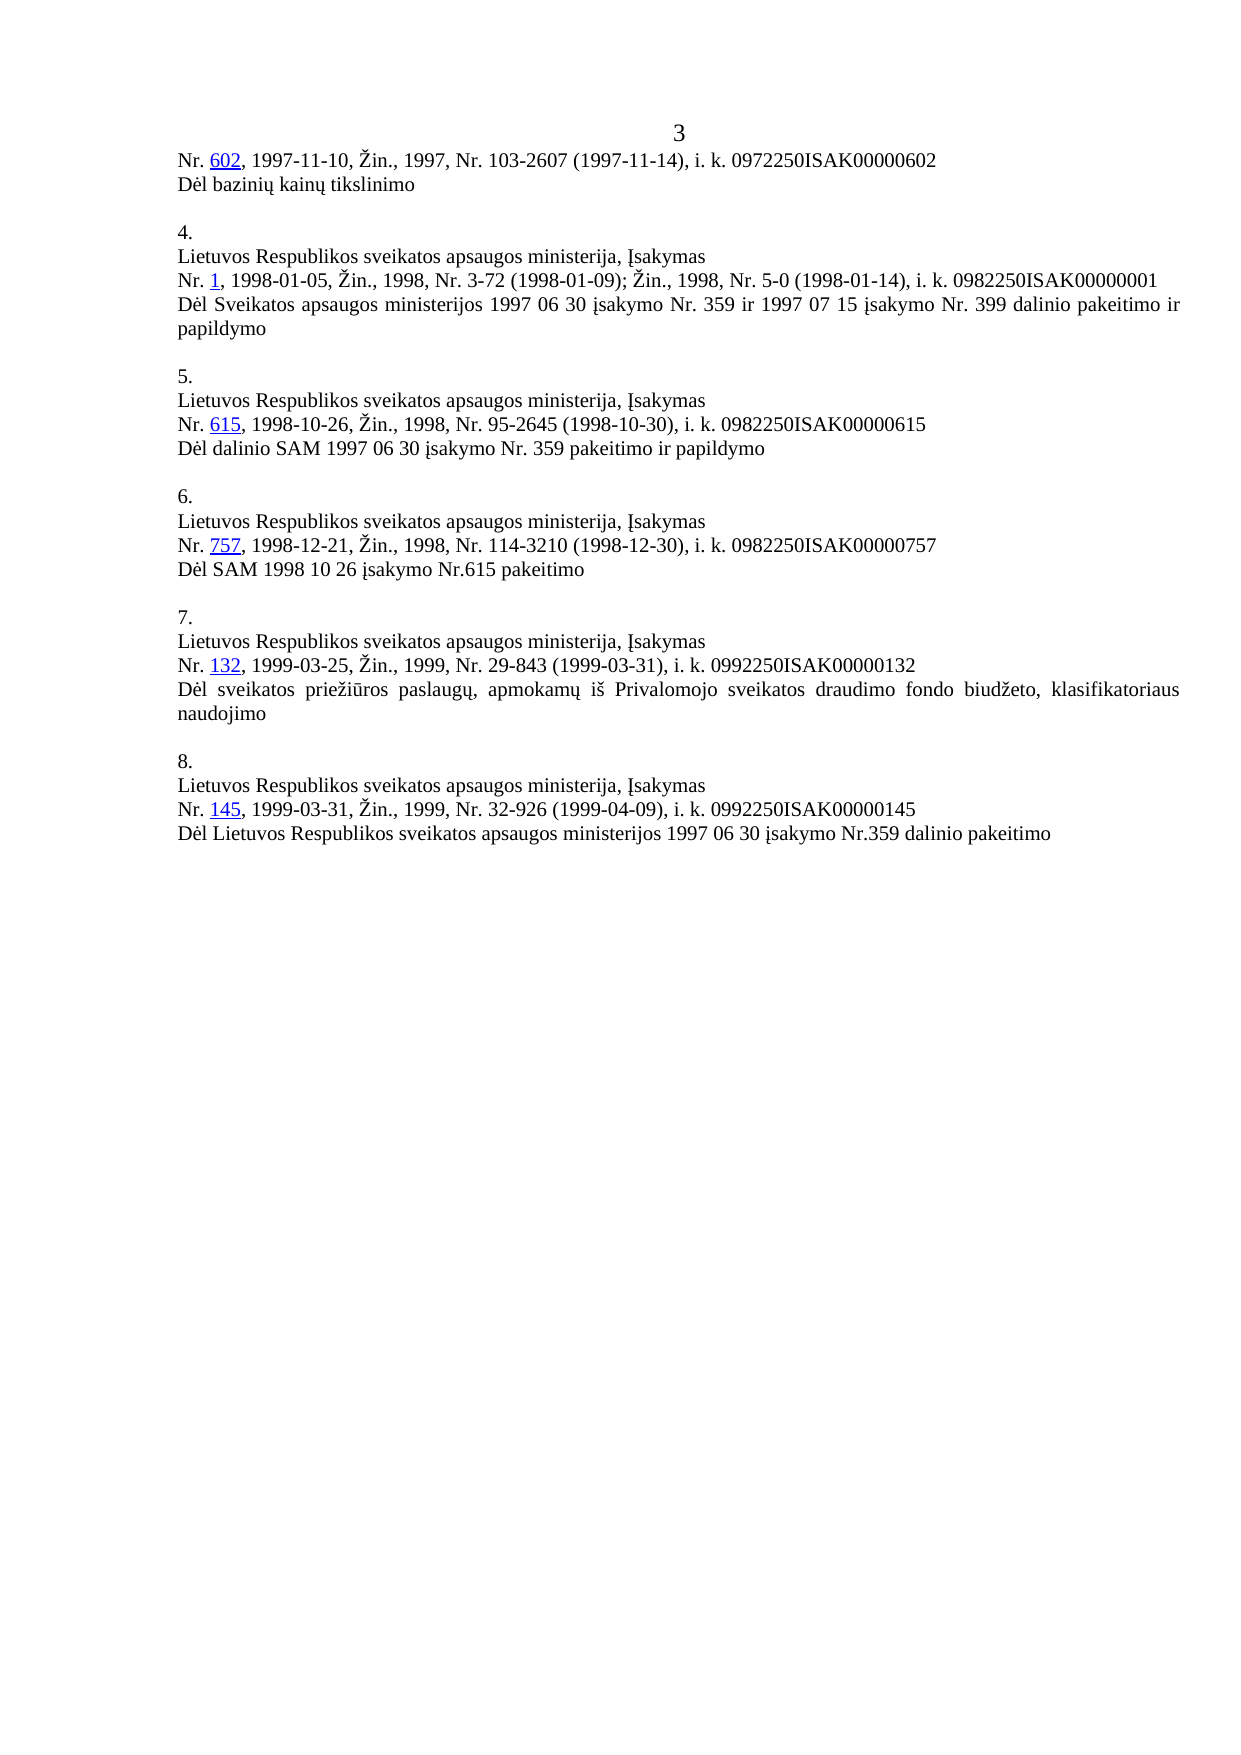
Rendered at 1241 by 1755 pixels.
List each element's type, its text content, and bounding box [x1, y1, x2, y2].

text Lietuvos Respublikos sveikatos apsaugos ministerija, Įsakymas [177, 388, 1181, 412]
text Dėl SAM 1998 10 26 įsakymo Nr.615 pakeitimo [177, 557, 1181, 581]
text 4. [177, 220, 1181, 244]
text Nr. 615, 1998-10-26, Žin., 1998, Nr. 95-2645 (1998-10-30), i. k. 0982250ISAK00000615 [177, 412, 1181, 436]
text Lietuvos Respublikos sveikatos apsaugos ministerija, Įsakymas [177, 508, 1181, 533]
text 7. [177, 605, 1181, 629]
text Nr. 145, 1999-03-31, Žin., 1999, Nr. 32-926 (1999-04-09), i. k. 0992250ISAK00000145 [177, 797, 1181, 821]
text Lietuvos Respublikos sveikatos apsaugos ministerija, Įsakymas [177, 629, 1181, 653]
text Nr. 1, 1998-01-05, Žin., 1998, Nr. 3-72 (1998-01-09); Žin., 1998, Nr. 5-0 (1998-01-14), i. k. 0982250ISAK00000001 [177, 268, 1181, 292]
text Dėl Lietuvos Respublikos sveikatos apsaugos ministerijos 1997 06 30 įsakymo Nr.359 dalinio pakeitimo [177, 821, 1181, 845]
text 8. [177, 749, 1181, 773]
text 5. [177, 364, 1181, 388]
text Dėl Sveikatos apsaugos ministerijos 1997 06 30 įsakymo Nr. 359 ir 1997 07 15 įsakymo Nr. 399 dalinio pakeitimo ir papildymo [177, 292, 1181, 340]
text Nr. 132, 1999-03-25, Žin., 1999, Nr. 29-843 (1999-03-31), i. k. 0992250ISAK00000132 [177, 653, 1181, 677]
text Dėl sveikatos priežiūros paslaugų, apmokamų iš Privalomojo sveikatos draudimo fondo biudžeto, klasifikatoriaus naudojimo [177, 677, 1181, 725]
text Lietuvos Respublikos sveikatos apsaugos ministerija, Įsakymas [177, 244, 1181, 268]
text Lietuvos Respublikos sveikatos apsaugos ministerija, Įsakymas [177, 773, 1181, 797]
text Nr. 757, 1998-12-21, Žin., 1998, Nr. 114-3210 (1998-12-30), i. k. 0982250ISAK00000757 [177, 533, 1181, 557]
text 6. [177, 484, 1181, 508]
text Dėl bazinių kainų tikslinimo [177, 172, 1181, 196]
text Nr. 602, 1997-11-10, Žin., 1997, Nr. 103-2607 (1997-11-14), i. k. 0972250ISAK00000602 [177, 148, 1181, 172]
text Dėl dalinio SAM 1997 06 30 įsakymo Nr. 359 pakeitimo ir papildymo [177, 436, 1181, 460]
